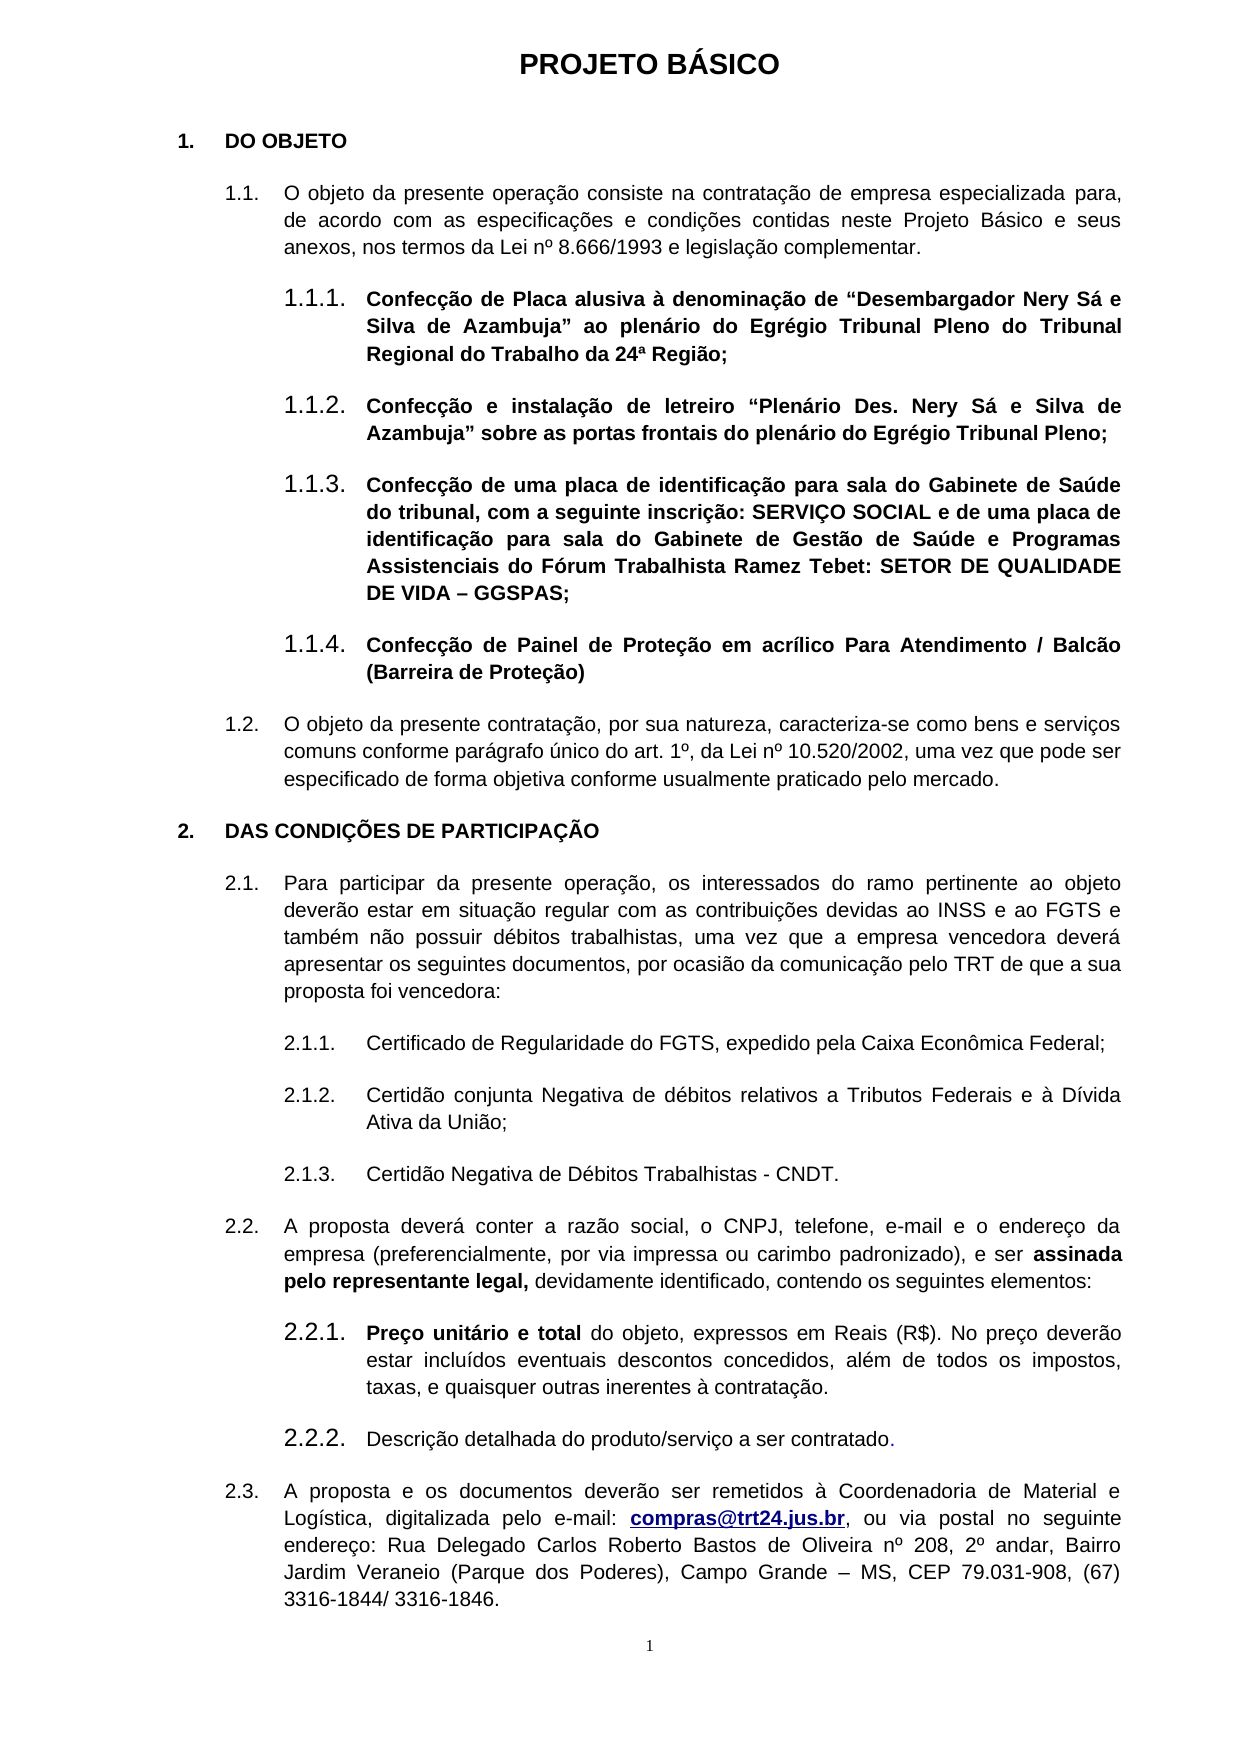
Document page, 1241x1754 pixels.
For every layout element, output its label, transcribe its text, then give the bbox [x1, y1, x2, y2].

list Certidão conjunta Negativa de débitos relativos a Tributos Federais e à Dívida Ativa da União; [283, 1081, 1122, 1135]
list DAS CONDIÇÕES DE PARTICIPAÇÃO [177, 816, 1122, 843]
list Preço unitário e total do objeto, expressos em Reais (R$). No preço deverão estar incluídos eventuais descontos concedidos, além de todos os impostos, taxas, e quaisquer outras inerentes à contratação. [283, 1318, 1122, 1400]
list Confecção de Painel de Proteção em acrílico Para Atendimento / Balcão (Barreira de Proteção) [283, 631, 1122, 685]
list O objeto da presente operação consiste na contratação de empresa especializada para, de acordo com as especificações e condições contidas neste Projeto Básico e seus anexos, nos termos da Lei nº 8.666/1993 e legislação complementar. [224, 179, 1122, 260]
list A proposta deverá conter a razão social, o CNPJ, telefone, e-mail e o endereço da empresa (preferencialmente, por via impressa ou carimbo padronizado), e ser assinada pelo representante legal, devidamente identificado, contendo os seguintes elementos: [224, 1212, 1122, 1293]
list Certidão Negativa de Débitos Trabalhistas - CNDT. [283, 1160, 1122, 1187]
list Confecção de uma placa de identificação para sala do Gabinete de Saúde do tribunal, com a seguinte inscrição: SERVIÇO SOCIAL e de uma placa de identificação para sala do Gabinete de Gestão de Saúde e Programas Assistenciais do Fórum Trabalhista Ramez Tebet: SETOR DE QUALIDADE DE VIDA – GGSPAS; [283, 471, 1122, 606]
text PROJETO BÁSICO [177, 47, 1122, 81]
list O objeto da presente contratação, por sua natureza, caracteriza-se como bens e serviços comuns conforme parágrafo único do art. 1º, da Lei nº 10.520/2002, uma vez que pode ser especificado de forma objetiva conforme usualmente praticado pelo mercado. [224, 710, 1122, 791]
list Para participar da presente operação, os interessados do ramo pertinente ao objeto deverão estar em situação regular com as contribuições devidas ao INSS e ao FGTS e também não possuir débitos trabalhistas, uma vez que a empresa vencedora deverá apresentar os seguintes documentos, por ocasião da comunicação pelo TRT de que a sua proposta foi vencedora: [224, 868, 1122, 1004]
list A proposta e os documentos deverão ser remetidos à Coordenadoria de Material e Logística, digitalizada pelo e-mail: compras@trt24.jus.br, ou via postal no seguinte endereço: Rua Delegado Carlos Roberto Bastos de Oliveira nº 208, 2º andar, Bairro Jardim Veraneio (Parque dos Poderes), Campo Grande – MS, CEP 79.031-908, (67) 3316-1844/ 3316-1846. [224, 1477, 1122, 1612]
list Confecção de Placa alusiva à denominação de “Desembargador Nery Sá e Silva de Azambuja” ao plenário do Egrégio Tribunal Pleno do Tribunal Regional do Trabalho da 24ª Região; [283, 285, 1122, 366]
list Descrição detalhada do produto/serviço a ser contratado. [283, 1425, 1122, 1452]
list Certificado de Regularidade do FGTS, expedido pela Caixa Econômica Federal; [283, 1029, 1122, 1056]
list Confecção e instalação de letreiro “Plenário Des. Nery Sá e Silva de Azambuja” sobre as portas frontais do plenário do Egrégio Tribunal Pleno; [283, 391, 1122, 446]
list DO OBJETO [177, 127, 1122, 154]
